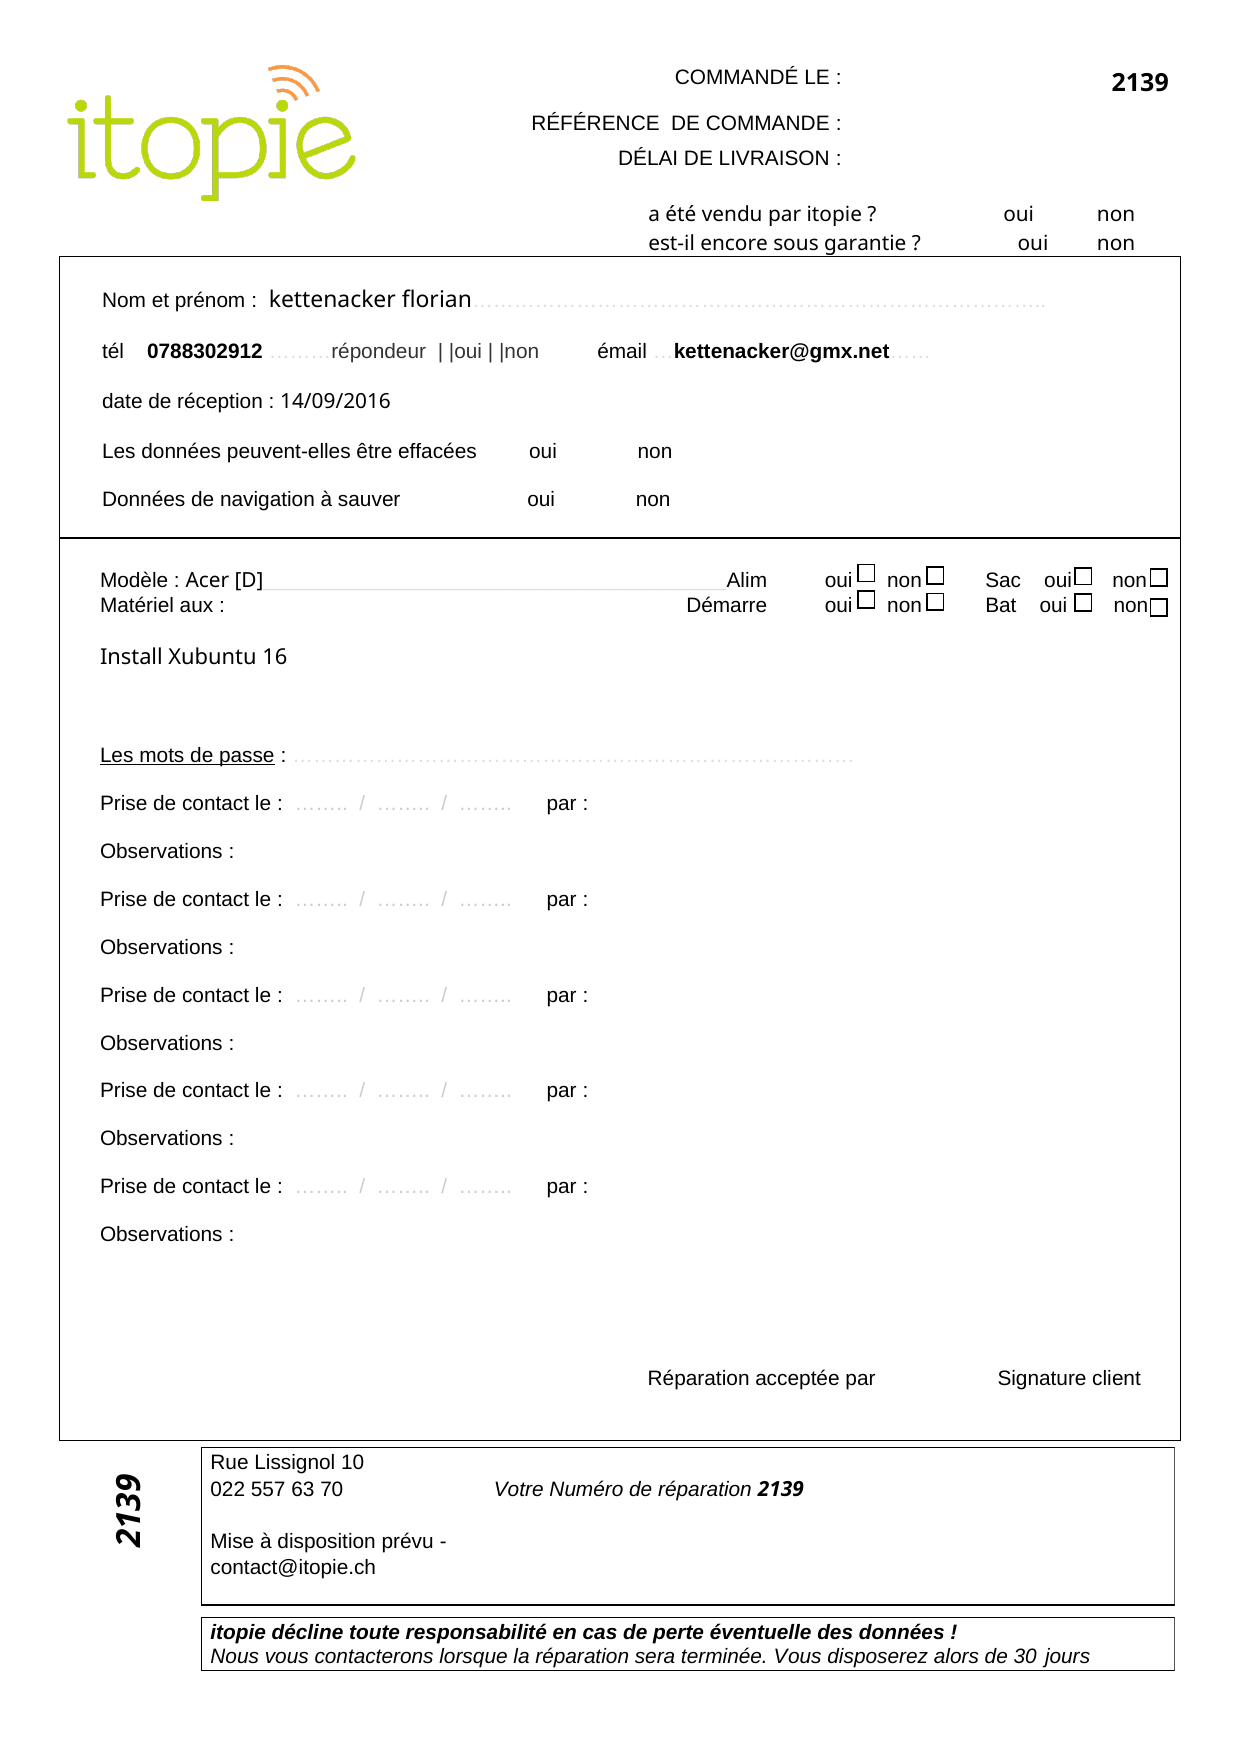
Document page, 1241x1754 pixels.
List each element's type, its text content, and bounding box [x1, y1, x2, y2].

text Les mots de passe : ……………………………………………………………………… [60, 740, 1180, 767]
text Observations : [60, 1027, 1180, 1054]
text Les données peuvent-elles être effacées oui non [60, 436, 1180, 463]
text date de réception : 14/09/2016 [60, 383, 1180, 415]
text Réparation acceptée par Signature client [60, 1363, 1180, 1390]
text Nom et prénom : kettenacker florian……………………………………………………………………….. [60, 280, 1180, 314]
text Modèle : Acer [D] Alim oui non Sac oui non [60, 562, 856, 590]
table_cell [847, 105, 1180, 140]
text Modèle : Acer [D] Alim oui non Sac oui non [948, 562, 1180, 590]
text est-il encore sous garantie ? oui non [59, 228, 1181, 256]
text Prise de contact le : …….. / …….. / …….. par : [60, 1171, 1180, 1198]
text Observations : [60, 1219, 1180, 1246]
text Prise de contact le : …….. / …….. / …….. par : [60, 1075, 1180, 1102]
text tél 0788302912 ………répondeur | |oui | |non émail …kettenacker@gmx.net…… [60, 335, 1180, 362]
text Prise de contact le : …….. / …….. / …….. par : [60, 979, 1180, 1006]
text Matériel aux : Démarre oui non Bat oui non [60, 590, 1180, 617]
text Modèle : Acer [D] Alim oui non Sac oui non [879, 562, 925, 590]
table_header Rue Lissignol 10 022 557 63 70 Votre Numéro de réparation 2139 Mise à disposition prévu - contact@itopie.ch [195, 1441, 1180, 1611]
text Prise de contact le : …….. / …….. / …….. par : [60, 883, 1180, 911]
picture [67, 65, 356, 201]
table_cell itopie décline toute responsabilité en cas de perte éventuelle des données ! Nous vous contacterons lorsque la réparation sera terminée. Vous disposerez alors de 30 jours [195, 1611, 1180, 1677]
table_cell [847, 140, 1180, 175]
text Observations : [60, 836, 1180, 863]
table_header 2139 [59, 1441, 195, 1677]
text Observations : [60, 931, 1180, 958]
table_cell RÉFÉRENCE DE COMMANDE : [490, 105, 847, 140]
text Observations : [60, 1123, 1180, 1150]
table_header COMMANDÉ LE : [490, 59, 847, 104]
text a été vendu par itopie ? oui non [59, 199, 1181, 228]
text Prise de contact le : …….. / …….. / …….. par : [60, 788, 1180, 815]
text Install Xubuntu 16 [60, 638, 1180, 671]
table_header 2139 [847, 59, 1180, 104]
text Données de navigation à sauver oui non [60, 484, 1180, 511]
table_cell DÉLAI DE LIVRAISON : [490, 140, 847, 175]
